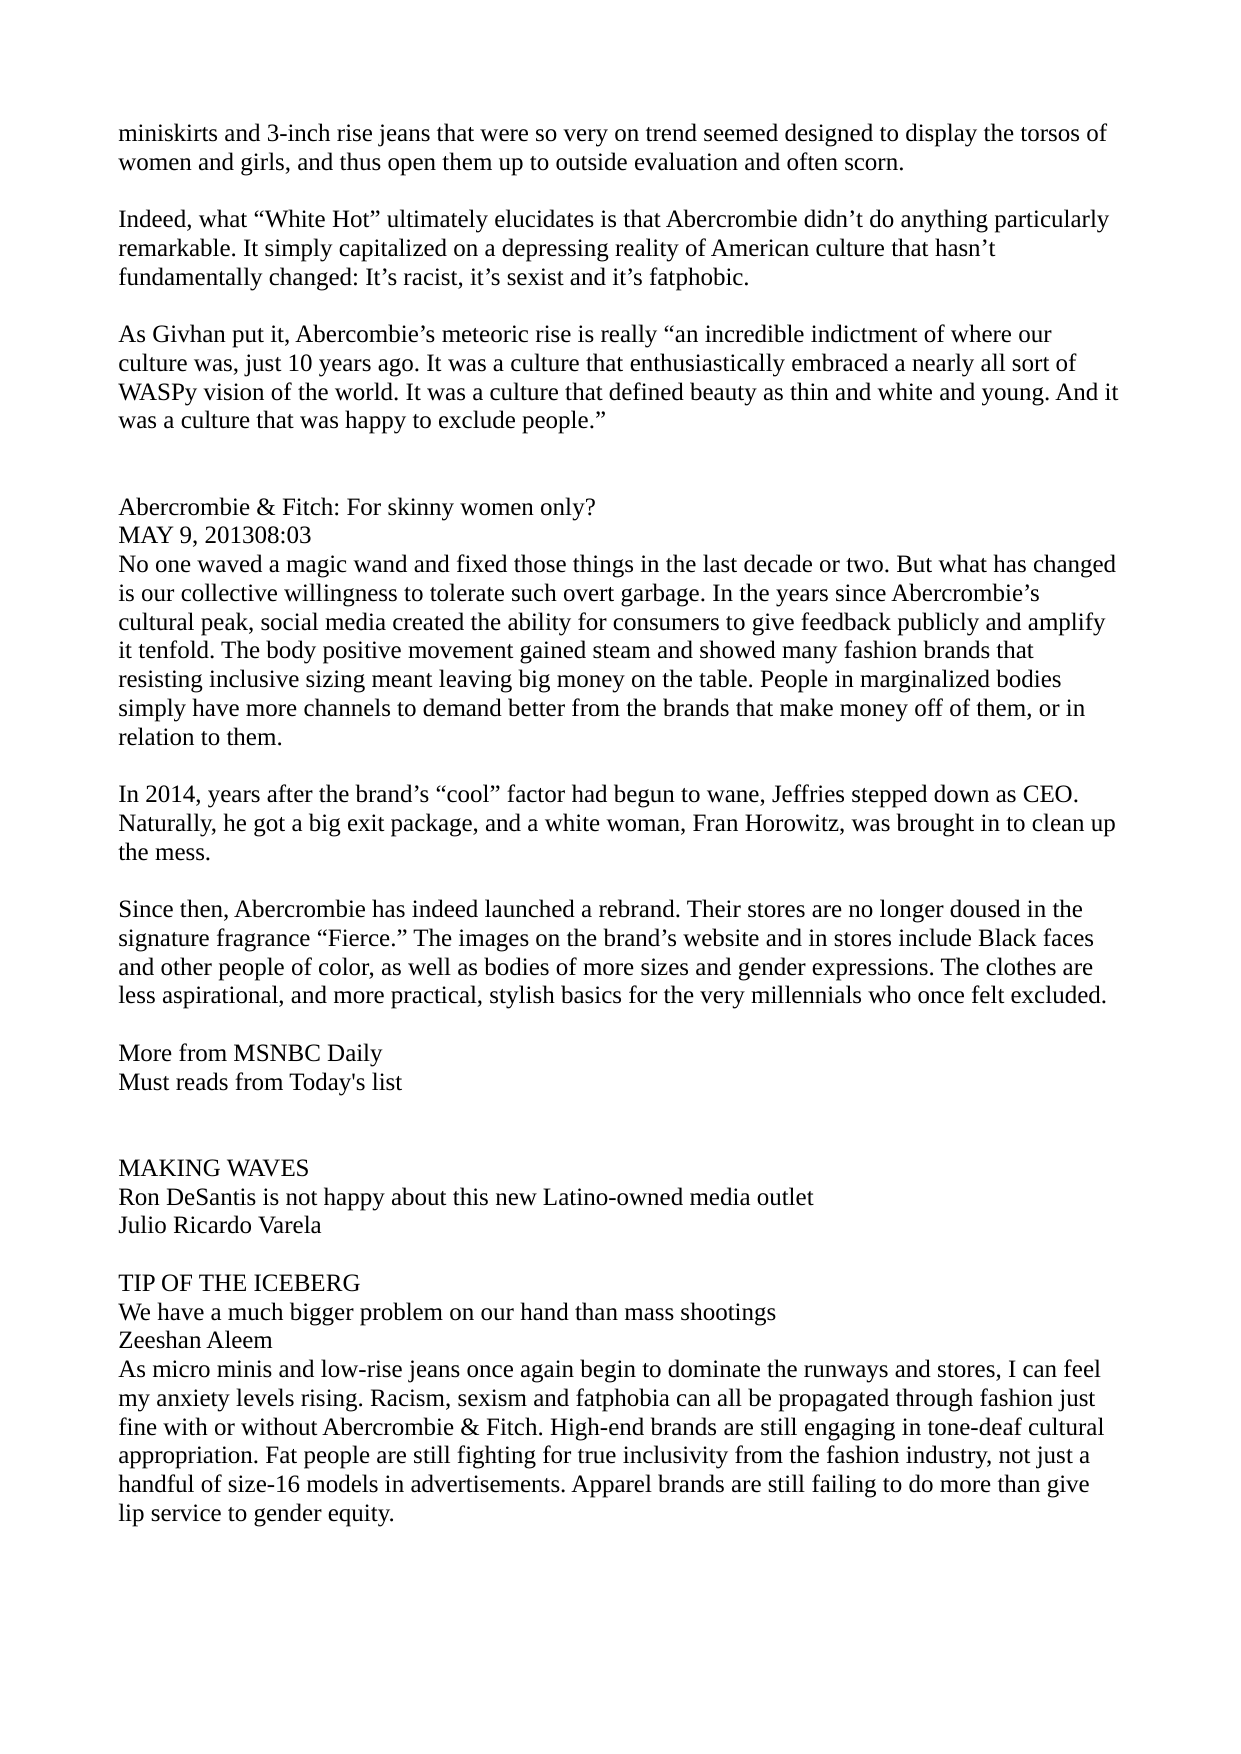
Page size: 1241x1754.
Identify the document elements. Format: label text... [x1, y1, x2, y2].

text No one waved a magic wand and fixed those things in the last decade or two. But what has changed is our collective willingness to tolerate such overt garbage. In the years since Abercrombie’s cultural peak, social media created the ability for consumers to give feedback publicly and amplify it tenfold. The body positive movement gained steam and showed many fashion brands that resisting inclusive sizing meant leaving big money on the table. People in marginalized bodies simply have more channels to demand better from the brands that make money off of them, or in relation to them. [118, 549, 1122, 751]
text As micro minis and low-rise jeans once again begin to dominate the runways and stores, I can feel my anxiety levels rising. Racism, sexism and fatphobia can all be propagated through fashion just fine with or without Abercrombie & Fitch. High-end brands are still engaging in tone-deaf cultural appropriation. Fat people are still fighting for true inclusivity from the fashion industry, not just a handful of size-16 models in advertisements. Apparel brands are still failing to do more than give lip service to gender equity. [118, 1354, 1122, 1527]
text Since then, Abercrombie has indeed launched a rebrand. Their stores are no longer doused in the signature fragrance “Fierce.” The images on the brand’s website and in stores include Black faces and other people of color, as well as bodies of more sizes and gender expressions. The clothes are less aspirational, and more practical, stylish basics for the very millennials who once felt excluded. [118, 894, 1122, 1009]
text MAY 9, 201308:03 [118, 521, 1122, 549]
text Must reads from Today's list [118, 1067, 1122, 1096]
text Abercrombie & Fitch: For skinny women only? [118, 492, 1122, 521]
text Ron DeSantis is not happy about this new Latino-owned media outlet [118, 1182, 1122, 1211]
text As Givhan put it, Abercombie’s meteoric rise is really “an incredible indictment of where our culture was, just 10 years ago. It was a culture that enthusiastically embraced a nearly all sort of WASPy vision of the world. It was a culture that defined beauty as thin and white and young. And it was a culture that was happy to exclude people.” [118, 319, 1122, 434]
text More from MSNBC Daily [118, 1038, 1122, 1067]
text TIP OF THE ICEBERG [118, 1268, 1122, 1297]
text We have a much bigger problem on our hand than mass shootings [118, 1297, 1122, 1326]
text Zeeshan Aleem [118, 1326, 1122, 1354]
text miniskirts and 3-inch rise jeans that were so very on trend seemed designed to display the torsos of women and girls, and thus open them up to outside evaluation and often scorn. [118, 118, 1122, 176]
text Indeed, what “White Hot” ultimately elucidates is that Abercrombie didn’t do anything particularly remarkable. It simply capitalized on a depressing reality of American culture that hasn’t fundamentally changed: It’s racist, it’s sexist and it’s fatphobic. [118, 204, 1122, 291]
text In 2014, years after the brand’s “cool” factor had begun to wane, Jeffries stepped down as CEO. Naturally, he got a big exit package, and a white woman, Fran Horowitz, was brought in to clean up the mess. [118, 779, 1122, 866]
text Julio Ricardo Varela [118, 1211, 1122, 1239]
text MAKING WAVES [118, 1153, 1122, 1182]
